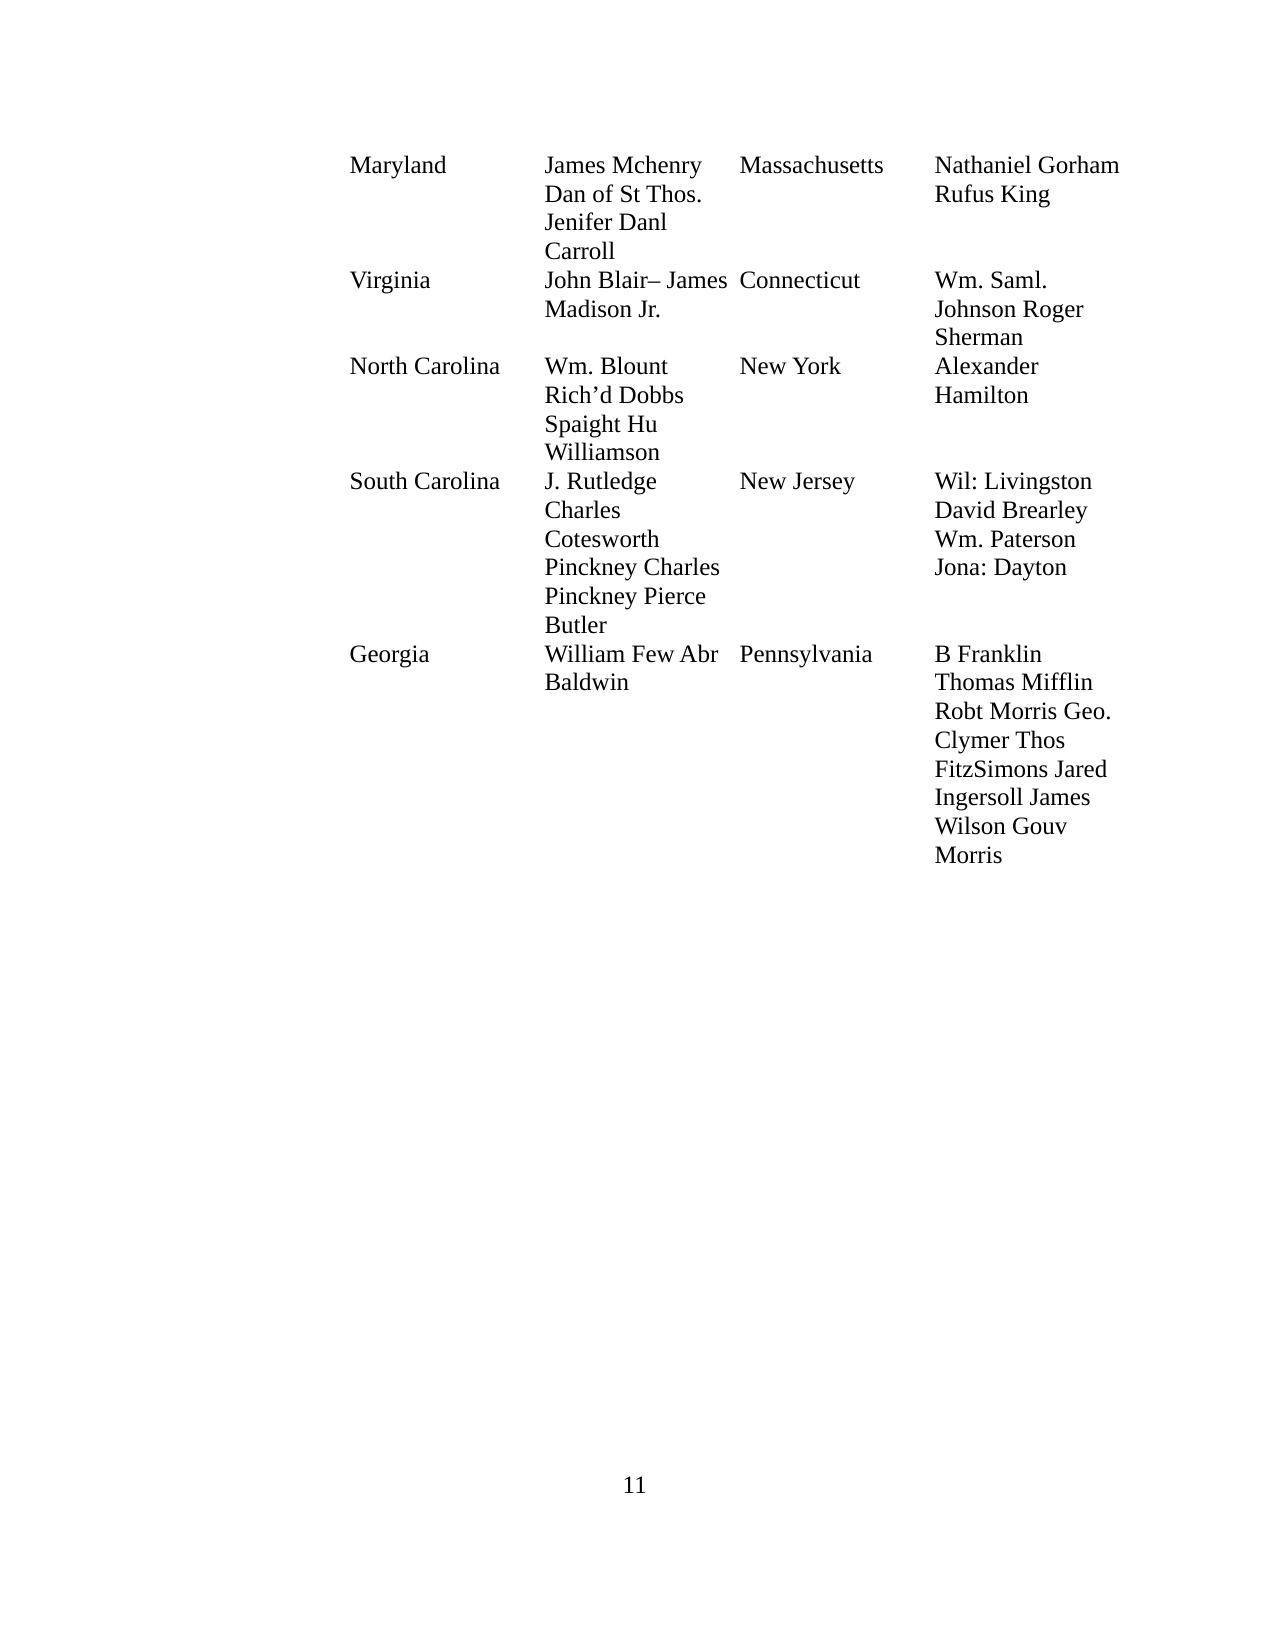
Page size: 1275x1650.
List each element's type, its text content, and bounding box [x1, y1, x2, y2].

table_cell William Few Abr Baldwin [540, 639, 735, 869]
table_cell Pennsylvania [735, 639, 930, 869]
table_cell New Jersey [735, 466, 930, 639]
table_cell Maryland [345, 150, 540, 265]
table_cell South Carolina [345, 466, 540, 639]
table_cell North Carolina [345, 351, 540, 466]
table_cell [150, 639, 345, 869]
table_cell [150, 150, 345, 265]
table_cell John Blair– James Madison Jr. [540, 265, 735, 351]
table_cell Massachusetts [735, 150, 930, 265]
table_cell Nathaniel Gorham Rufus King [930, 150, 1125, 265]
table_cell New York [735, 351, 930, 466]
table_cell Wm. Saml. Johnson Roger Sherman [930, 265, 1125, 351]
table_cell [150, 351, 345, 466]
table_cell Connecticut [735, 265, 930, 351]
table_cell B Franklin Thomas Mifflin Robt Morris Geo. Clymer Thos FitzSimons Jared Ingersoll James Wilson Gouv Morris [930, 639, 1125, 869]
table_cell [150, 466, 345, 639]
table_cell Wm. Blount Rich’d Dobbs Spaight Hu Williamson [540, 351, 735, 466]
table_cell Alexander Hamilton [930, 351, 1125, 466]
table_cell Wil: Livingston David Brearley Wm. Paterson Jona: Dayton [930, 466, 1125, 639]
table_cell James Mchenry Dan of St Thos. Jenifer Danl Carroll [540, 150, 735, 265]
table_cell J. Rutledge Charles Cotesworth Pinckney Charles Pinckney Pierce Butler [540, 466, 735, 639]
table_cell [150, 265, 345, 351]
table_cell Georgia [345, 639, 540, 869]
table_cell Virginia [345, 265, 540, 351]
